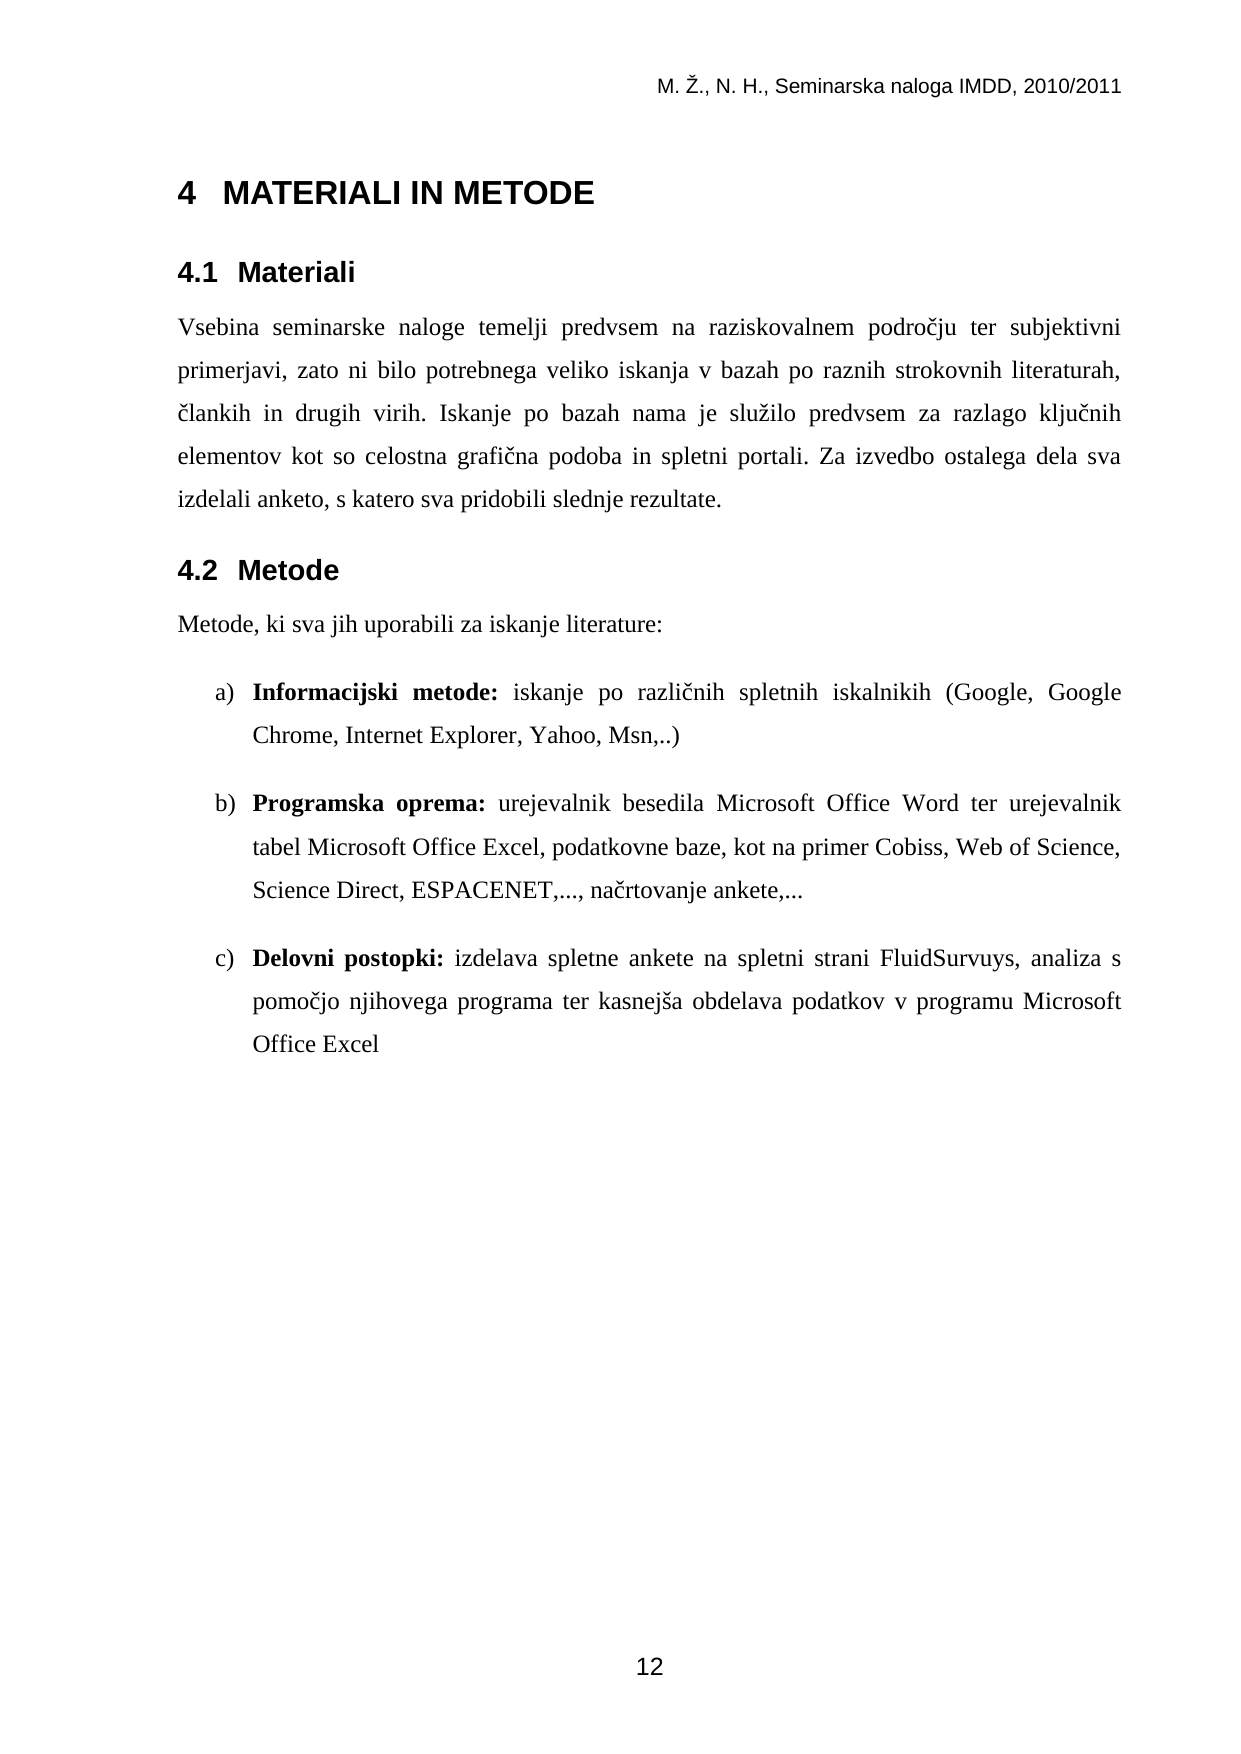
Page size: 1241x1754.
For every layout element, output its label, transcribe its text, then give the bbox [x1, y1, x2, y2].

list Delovni postopki: izdelava spletne ankete na spletni strani FluidSurvuys, analiza s pomočjo njihovega programa ter kasnejša obdelava podatkov v programu Microsoft Office Excel [215, 943, 1122, 1058]
subtitle Materiali [177, 255, 1122, 289]
text Metode, ki sva jih uporabili za iskanje literature: [177, 609, 1122, 638]
subtitle Metode [177, 552, 1122, 586]
subtitle MATERIALI IN METODE [177, 173, 1122, 211]
list Programska oprema: urejevalnik besedila Microsoft Office Word ter urejevalnik tabel Microsoft Office Excel, podatkovne baze, kot na primer Cobiss, Web of Science, Science Direct, ESPACENET,..., načrtovanje ankete,... [215, 788, 1122, 903]
text Vsebina seminarske naloge temelji predvsem na raziskovalnem področju ter subjektivni primerjavi, zato ni bilo potrebnega veliko iskanja v bazah po raznih strokovnih literaturah, člankih in drugih virih. Iskanje po bazah nama je služilo predvsem za razlago ključnih elementov kot so celostna grafična podoba in spletni portali. Za izvedbo ostalega dela sva izdelali anketo, s katero sva pridobili slednje rezultate. [177, 312, 1122, 513]
list Informacijski metode: iskanje po različnih spletnih iskalnikih (Google, Google Chrome, Internet Explorer, Yahoo, Msn,..) [215, 677, 1122, 749]
